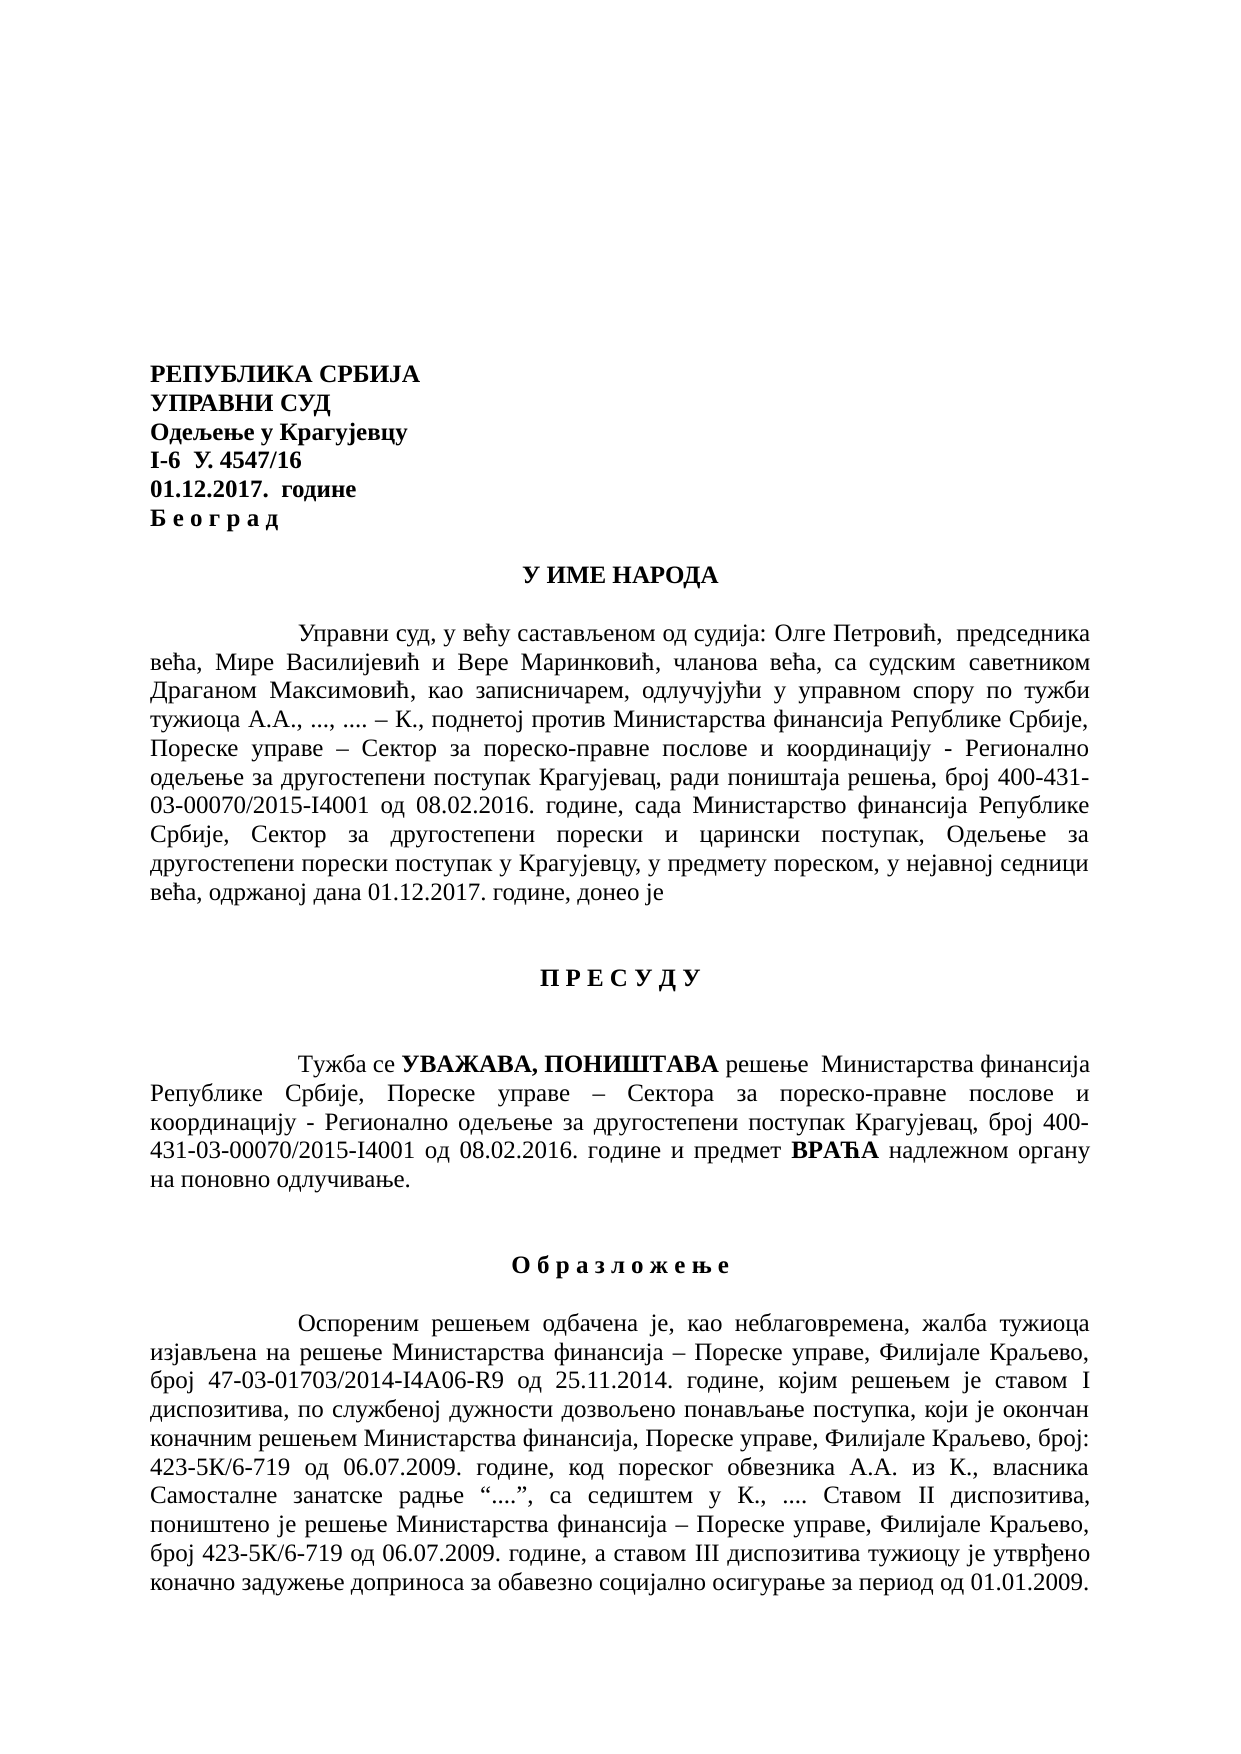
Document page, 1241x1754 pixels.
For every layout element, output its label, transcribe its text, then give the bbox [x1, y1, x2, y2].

text УПРАВНИ СУД [150, 388, 1090, 417]
text О б р а з л о ж е њ е [150, 1250, 1090, 1279]
text I-6 У. 4547/16 [150, 445, 1090, 474]
text РЕПУБЛИКА СРБИЈА [150, 148, 1090, 388]
text 01.12.2017. године [150, 474, 1090, 503]
text Б е о г р а д [150, 503, 1090, 532]
text Тужба се УВАЖАВА, ПОНИШТАВА решење Министарства финансија Републике Србије, Пореске управе – Сектора за пореско-правне послове и координацију - Регионално одељење за другостепени поступак Крагујевац, број 400-431-03-00070/2015-I4001 од 08.02.2016. године и предмет ВРАЋА надлежном органу на поновно одлучивање. [150, 1049, 1090, 1193]
text У ИМЕ НАРОДА [150, 560, 1090, 589]
text Одељење у Крагујевцу [150, 417, 1090, 445]
text Управни суд, у већу састављеном од судија: Олге Петровић, председника већа, Мире Василијевић и Вере Маринковић, чланова већа, са судским саветником Драганом Максимовић, као записничарем, одлучујући у управном спору по тужби тужиоца А.А., ..., .... – К., поднетој против Министарства финансија Републике Србије, Пореске управе – Сектор за пореско-правне послове и координацију - Регионално одељење за другостепени поступак Крагујевац, ради поништаја решења, број 400-431-03-00070/2015-I4001 од 08.02.2016. године, сада Министарство финансија Републике Србије, Сектор за другостепени порески и царински поступак, Одељење за другостепени порески поступак у Крагујевцу, у предмету пореском, у нејавној седници већа, одржаној дана 01.12.2017. године, донео је [150, 618, 1090, 905]
text П Р Е С У Д У [150, 963, 1090, 992]
text Оспореним решењем одбачена је, као неблаговременa, жалба тужиоца изјављена на решење Министарства финансија – Пореске управе, Филијале Краљево, број 47-03-01703/2014-I4А06-R9 од 25.11.2014. године, којим решењем је ставом I диспозитива, по службеној дужности дозвољено понављање поступка, који је окончан коначним решењем Министарства финансија, Пореске управе, Филијале Краљево, број: 423-5К/6-719 од 06.07.2009. године, код пореског обвезника А.А. из К., власника Самосталне занатске радње “....”, са седиштем у К., .... Ставом II диспозитива, поништено је решење Министарства финансија – Пореске управе, Филијале Краљево, број 423-5К/6-719 од 06.07.2009. године, а ставом III диспозитива тужиоцу је утврђенo коначно задужење доприноса за обавезно социјално осигурање за период од 01.01.2009. [150, 1308, 1090, 1595]
